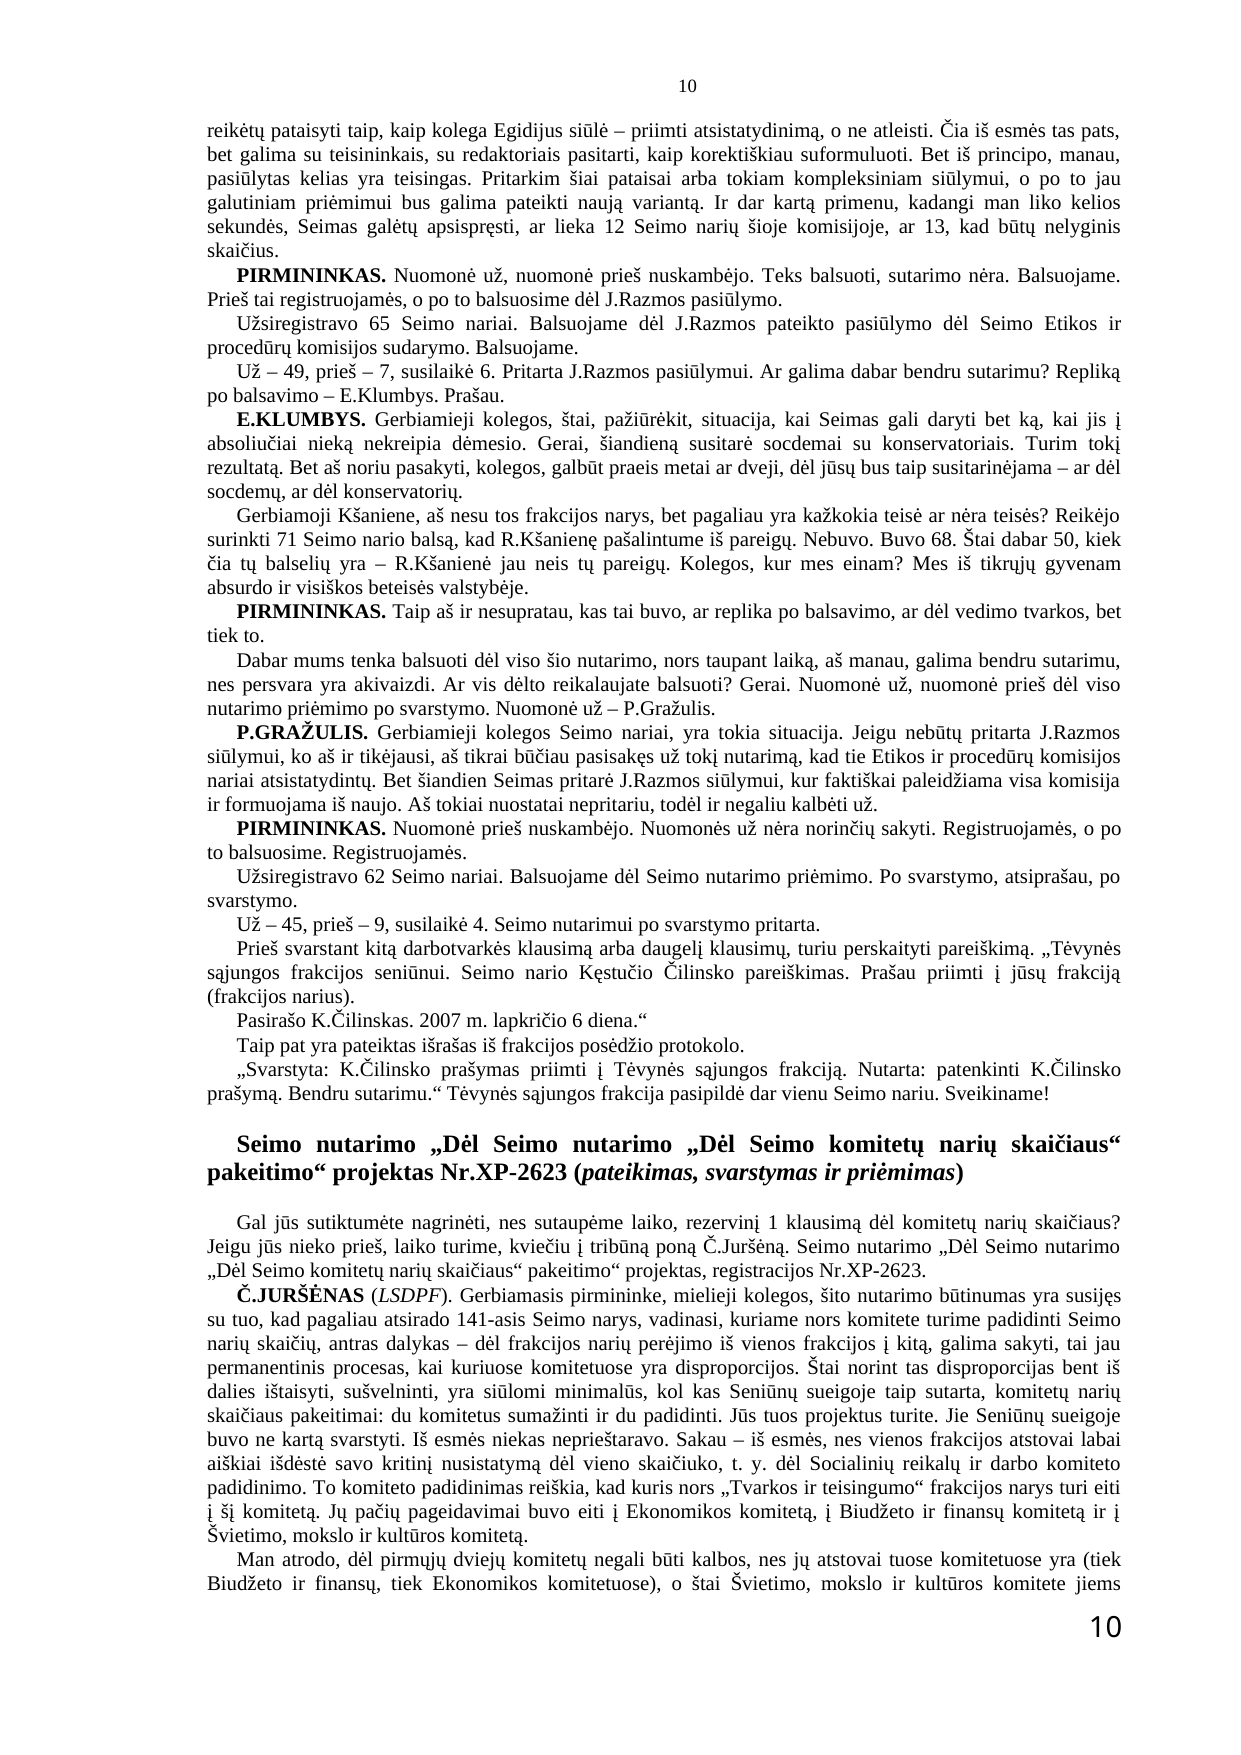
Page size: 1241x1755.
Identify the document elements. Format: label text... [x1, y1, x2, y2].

text Pasirašo K.Čilinskas. 2007 m. lapkričio 6 diena.“ [207, 1008, 1122, 1032]
text Seimo nutarimo „Dėl Seimo nutarimo „Dėl Seimo komitetų narių skaičiaus“ pakeitimo“ projektas Nr.XP-2623 (pateikimas, svarstymas ir priėmimas) [207, 1129, 1122, 1186]
text Taip pat yra pateiktas išrašas iš frakcijos posėdžio protokolo. [207, 1032, 1122, 1057]
text Užsiregistravo 65 Seimo nariai. Balsuojame dėl J.Razmos pateikto pasiūlymo dėl Seimo Etikos ir procedūrų komisijos sudarymo. Balsuojame. [207, 311, 1122, 359]
text Dabar mums tenka balsuoti dėl viso šio nutarimo, nors taupant laiką, aš manau, galima bendru sutarimu, nes persvara yra akivaizdi. Ar vis dėlto reikalaujate balsuoti? Gerai. Nuomonė už, nuomonė prieš dėl viso nutarimo priėmimo po svarstymo. Nuomonė už – P.Gražulis. [207, 647, 1122, 720]
text Užsiregistravo 62 Seimo nariai. Balsuojame dėl Seimo nutarimo priėmimo. Po svarstymo, atsiprašau, po svarstymo. [207, 864, 1122, 912]
text PIRMININKAS. Nuomonė už, nuomonė prieš nuskambėjo. Teks balsuoti, sutarimo nėra. Balsuojame. Prieš tai registruojamės, o po to balsuosime dėl J.Razmos pasiūlymo. [207, 262, 1122, 311]
text Man atrodo, dėl pirmųjų dviejų komitetų negali būti kalbos, nes jų atstovai tuose komitetuose yra (tiek Biudžeto ir finansų, tiek Ekonomikos komitetuose), o štai Švietimo, mokslo ir kultūros komitete jiems [207, 1547, 1122, 1595]
text E.KLUMBYS. Gerbiamieji kolegos, štai, pažiūrėkit, situacija, kai Seimas gali daryti bet ką, kai jis į absoliučiai nieką nekreipia dėmesio. Gerai, šiandieną susitarė socdemai su konservatoriais. Turim tokį rezultatą. Bet aš noriu pasakyti, kolegos, galbūt praeis metai ar dveji, dėl jūsų bus taip susitarinėjama – ar dėl socdemų, ar dėl konservatorių. [207, 407, 1122, 503]
text P.GRAŽULIS. Gerbiamieji kolegos Seimo nariai, yra tokia situacija. Jeigu nebūtų pritarta J.Razmos siūlymui, ko aš ir tikėjausi, aš tikrai būčiau pasisakęs už tokį nutarimą, kad tie Etikos ir procedūrų komisijos nariai atsistatydintų. Bet šiandien Seimas pritarė J.Razmos siūlymui, kur faktiškai paleidžiama visa komisija ir formuojama iš naujo. Aš tokiai nuostatai nepritariu, todėl ir negaliu kalbėti už. [207, 720, 1122, 816]
text Už – 49, prieš – 7, susilaikė 6. Pritarta J.Razmos pasiūlymui. Ar galima dabar bendru sutarimu? Repliką po balsavimo – E.Klumbys. Prašau. [207, 359, 1122, 407]
text PIRMININKAS. Nuomonė prieš nuskambėjo. Nuomonės už nėra norinčių sakyti. Registruojamės, o po to balsuosime. Registruojamės. [207, 816, 1122, 864]
text PIRMININKAS. Taip aš ir nesupratau, kas tai buvo, ar replika po balsavimo, ar dėl vedimo tvarkos, bet tiek to. [207, 599, 1122, 647]
text Č.JURŠĖNAS (LSDPF). Gerbiamasis pirmininke, mielieji kolegos, šito nutarimo būtinumas yra susijęs su tuo, kad pagaliau atsirado 141-asis Seimo narys, vadinasi, kuriame nors komitete turime padidinti Seimo narių skaičių, antras dalykas – dėl frakcijos narių perėjimo iš vienos frakcijos į kitą, galima sakyti, tai jau permanentinis procesas, kai kuriuose komitetuose yra disproporcijos. Štai norint tas disproporcijas bent iš dalies ištaisyti, sušvelninti, yra siūlomi minimalūs, kol kas Seniūnų sueigoje taip sutarta, komitetų narių skaičiaus pakeitimai: du komitetus sumažinti ir du padidinti. Jūs tuos projektus turite. Jie Seniūnų sueigoje buvo ne kartą svarstyti. Iš esmės niekas neprieštaravo. Sakau – iš esmės, nes vienos frakcijos atstovai labai aiškiai išdėstė savo kritinį nusistatymą dėl vieno skaičiuko, t. y. dėl Socialinių reikalų ir darbo komiteto padidinimo. To komiteto padidinimas reiškia, kad kuris nors „Tvarkos ir teisingumo“ frakcijos narys turi eiti į šį komitetą. Jų pačių pageidavimai buvo eiti į Ekonomikos komitetą, į Biudžeto ir finansų komitetą ir į Švietimo, mokslo ir kultūros komitetą. [207, 1282, 1122, 1547]
text Gal jūs sutiktumėte nagrinėti, nes sutaupėme laiko, rezervinį 1 klausimą dėl komitetų narių skaičiaus? Jeigu jūs nieko prieš, laiko turime, kviečiu į tribūną poną Č.Juršėną. Seimo nutarimo „Dėl Seimo nutarimo „Dėl Seimo komitetų narių skaičiaus“ pakeitimo“ projektas, registracijos Nr.XP-2623. [207, 1210, 1122, 1282]
text Už – 45, prieš – 9, susilaikė 4. Seimo nutarimui po svarstymo pritarta. [207, 912, 1122, 936]
text Prieš svarstant kitą darbotvarkės klausimą arba daugelį klausimų, turiu perskaityti pareiškimą. „Tėvynės sąjungos frakcijos seniūnui. Seimo nario Kęstučio Čilinsko pareiškimas. Prašau priimti į jūsų frakciją (frakcijos narius). [207, 936, 1122, 1008]
text reikėtų pataisyti taip, kaip kolega Egidijus siūlė – priimti atsistatydinimą, o ne atleisti. Čia iš esmės tas pats, bet galima su teisininkais, su redaktoriais pasitarti, kaip korektiškiau suformuluoti. Bet iš principo, manau, pasiūlytas kelias yra teisingas. Pritarkim šiai pataisai arba tokiam kompleksiniam siūlymui, o po to jau galutiniam priėmimui bus galima pateikti naują variantą. Ir dar kartą primenu, kadangi man liko kelios sekundės, Seimas galėtų apsispręsti, ar lieka 12 Seimo narių šioje komisijoje, ar 13, kad būtų nelyginis skaičius. [207, 118, 1122, 262]
text „Svarstyta: K.Čilinsko prašymas priimti į Tėvynės sąjungos frakciją. Nutarta: patenkinti K.Čilinsko prašymą. Bendru sutarimu.“ Tėvynės sąjungos frakcija pasipildė dar vienu Seimo nariu. Sveikiname! [207, 1057, 1122, 1105]
text Gerbiamoji Kšaniene, aš nesu tos frakcijos narys, bet pagaliau yra kažkokia teisė ar nėra teisės? Reikėjo surinkti 71 Seimo nario balsą, kad R.Kšanienę pašalintume iš pareigų. Nebuvo. Buvo 68. Štai dabar 50, kiek čia tų balselių yra – R.Kšanienė jau neis tų pareigų. Kolegos, kur mes einam? Mes iš tikrųjų gyvenam absurdo ir visiškos beteisės valstybėje. [207, 503, 1122, 599]
